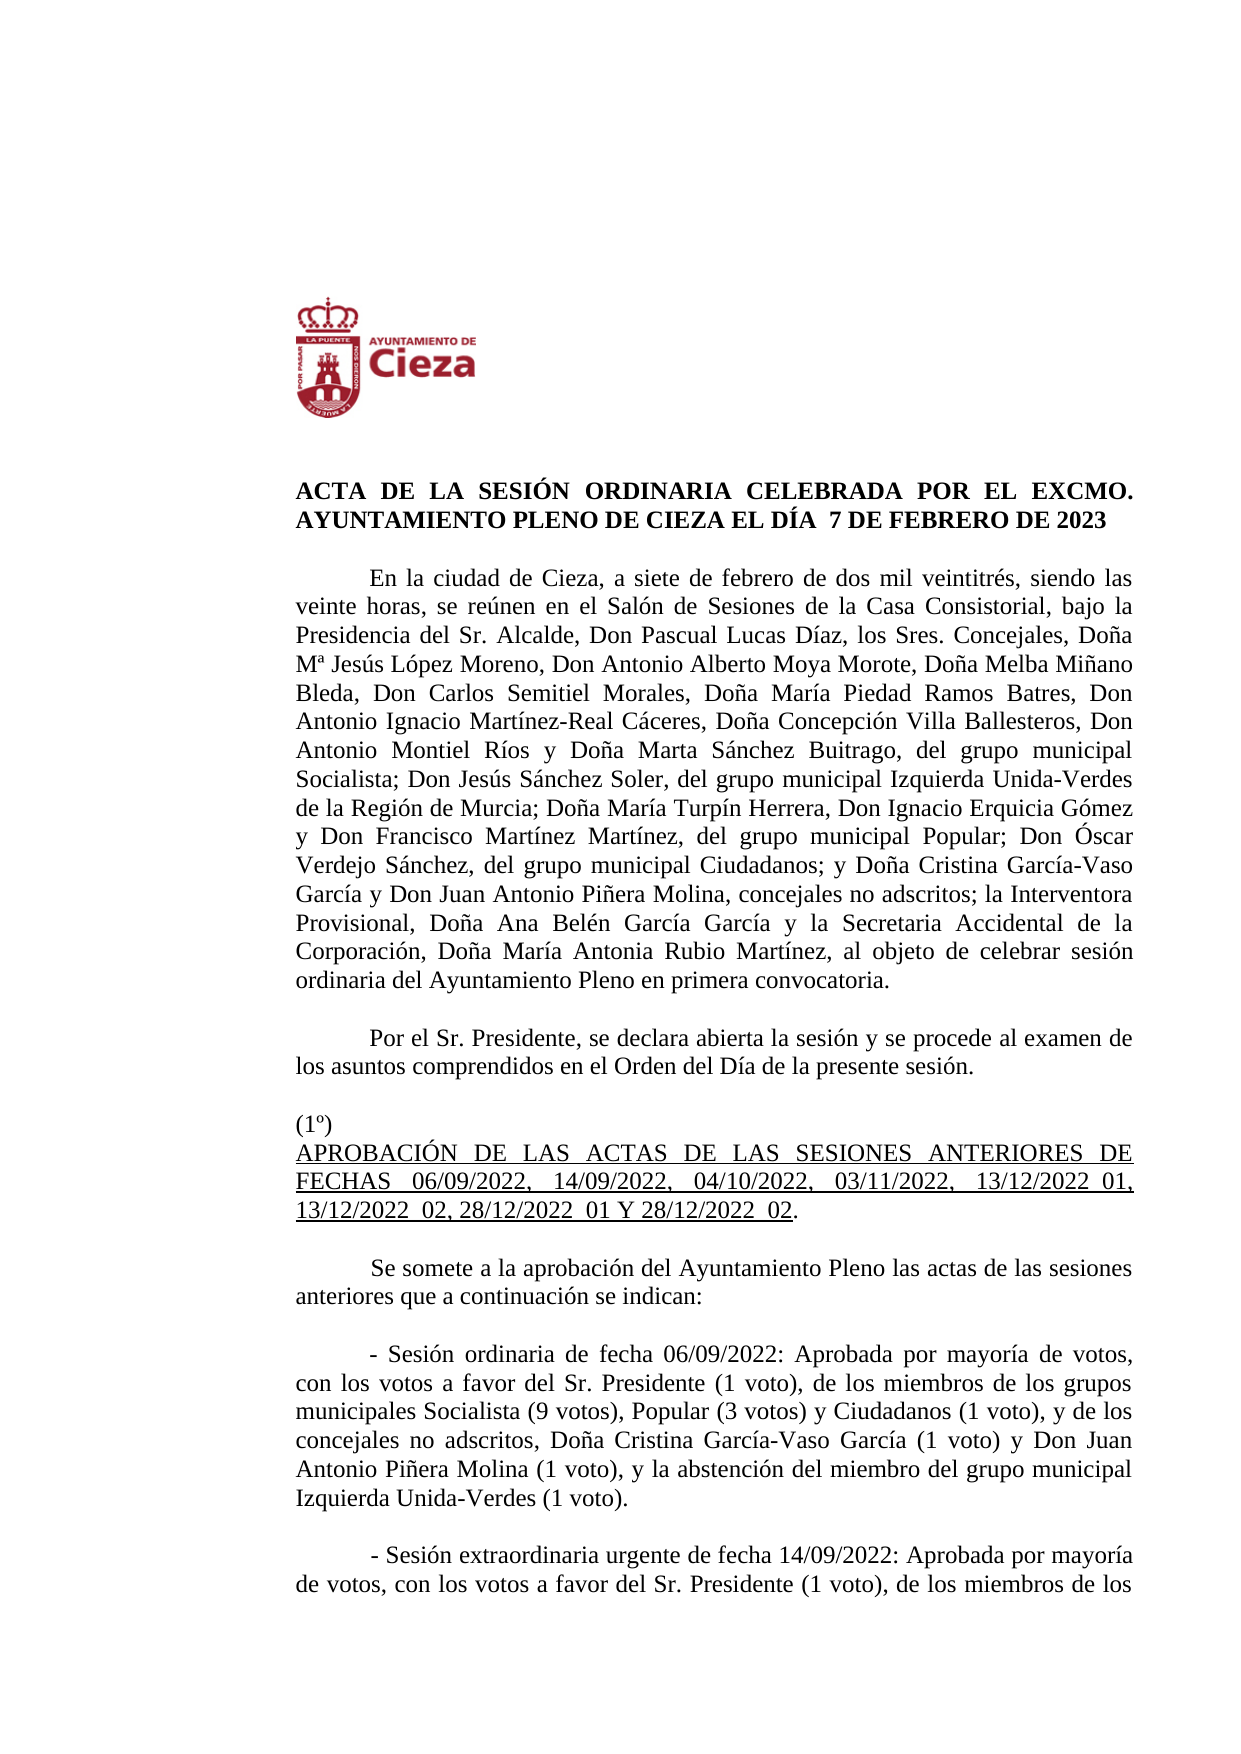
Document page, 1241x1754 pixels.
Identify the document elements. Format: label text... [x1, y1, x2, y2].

text 13/12/2022_02, 28/12/2022_01 Y 28/12/2022_02. [295, 1192, 1134, 1224]
text ACTA DE LA SESIÓN ORDINARIA CELEBRADA POR EL EXCMO. AYUNTAMIENTO PLENO DE CIEZA EL DÍA 7 DE FEBRERO DE 2023 [295, 476, 1134, 534]
picture [295, 295, 476, 419]
text - Sesión extraordinaria urgente de fecha 14/09/2022: Aprobada por mayoría de votos, con los votos a favor del Sr. Presidente (1 voto), de los miembros de los [295, 1540, 1134, 1598]
text (1º) [295, 1109, 1134, 1138]
text - Sesión ordinaria de fecha 06/09/2022: Aprobada por mayoría de votos, con los votos a favor del Sr. Presidente (1 voto), de los miembros de los grupos municipales Socialista (9 votos), Popular (3 votos) y Ciudadanos (1 voto), y de los concejales no adscritos, Doña Cristina García-Vaso García (1 voto) y Don Juan Antonio Piñera Molina (1 voto), y la abstención del miembro del grupo municipal Izquierda Unida-Verdes (1 voto). [295, 1339, 1134, 1511]
text Se somete a la aprobación del Ayuntamiento Pleno las actas de las sesiones anteriores que a continuación se indican: [295, 1253, 1134, 1310]
text FECHAS 06/09/2022, 14/09/2022, 04/10/2022, 03/11/2022, 13/12/2022_01, [295, 1164, 1134, 1191]
text Por el Sr. Presidente, se declara abierta la sesión y se procede al examen de los asuntos comprendidos en el Orden del Día de la presente sesión. [295, 1023, 1134, 1080]
text En la ciudad de Cieza, a siete de febrero de dos mil veintitrés, siendo las veinte horas, se reúnen en el Salón de Sesiones de la Casa Consistorial, bajo la Presidencia del Sr. Alcalde, Don Pascual Lucas Díaz, los Sres. Concejales, Doña Mª Jesús López Moreno, Don Antonio Alberto Moya Morote, Doña Melba Miñano Bleda, Don Carlos Semitiel Morales, Doña María Piedad Ramos Batres, Don Antonio Ignacio Martínez-Real Cáceres, Doña Concepción Villa Ballesteros, Don Antonio Montiel Ríos y Doña Marta Sánchez Buitrago, del grupo municipal Socialista; Don Jesús Sánchez Soler, del grupo municipal Izquierda Unida-Verdes de la Región de Murcia; Doña María Turpín Herrera, Don Ignacio Erquicia Gómez y Don Francisco Martínez Martínez, del grupo municipal Popular; Don Óscar Verdejo Sánchez, del grupo municipal Ciudadanos; y Doña Cristina García-Vaso García y Don Juan Antonio Piñera Molina, concejales no adscritos; la Interventora Provisional, Doña Ana Belén García García y la Secretaria Accidental de la Corporación, Doña María Antonia Rubio Martínez, al objeto de celebrar sesión ordinaria del Ayuntamiento Pleno en primera convocatoria. [295, 563, 1134, 994]
text APROBACIÓN DE LAS ACTAS DE LAS SESIONES ANTERIORES DE [295, 1138, 1134, 1163]
